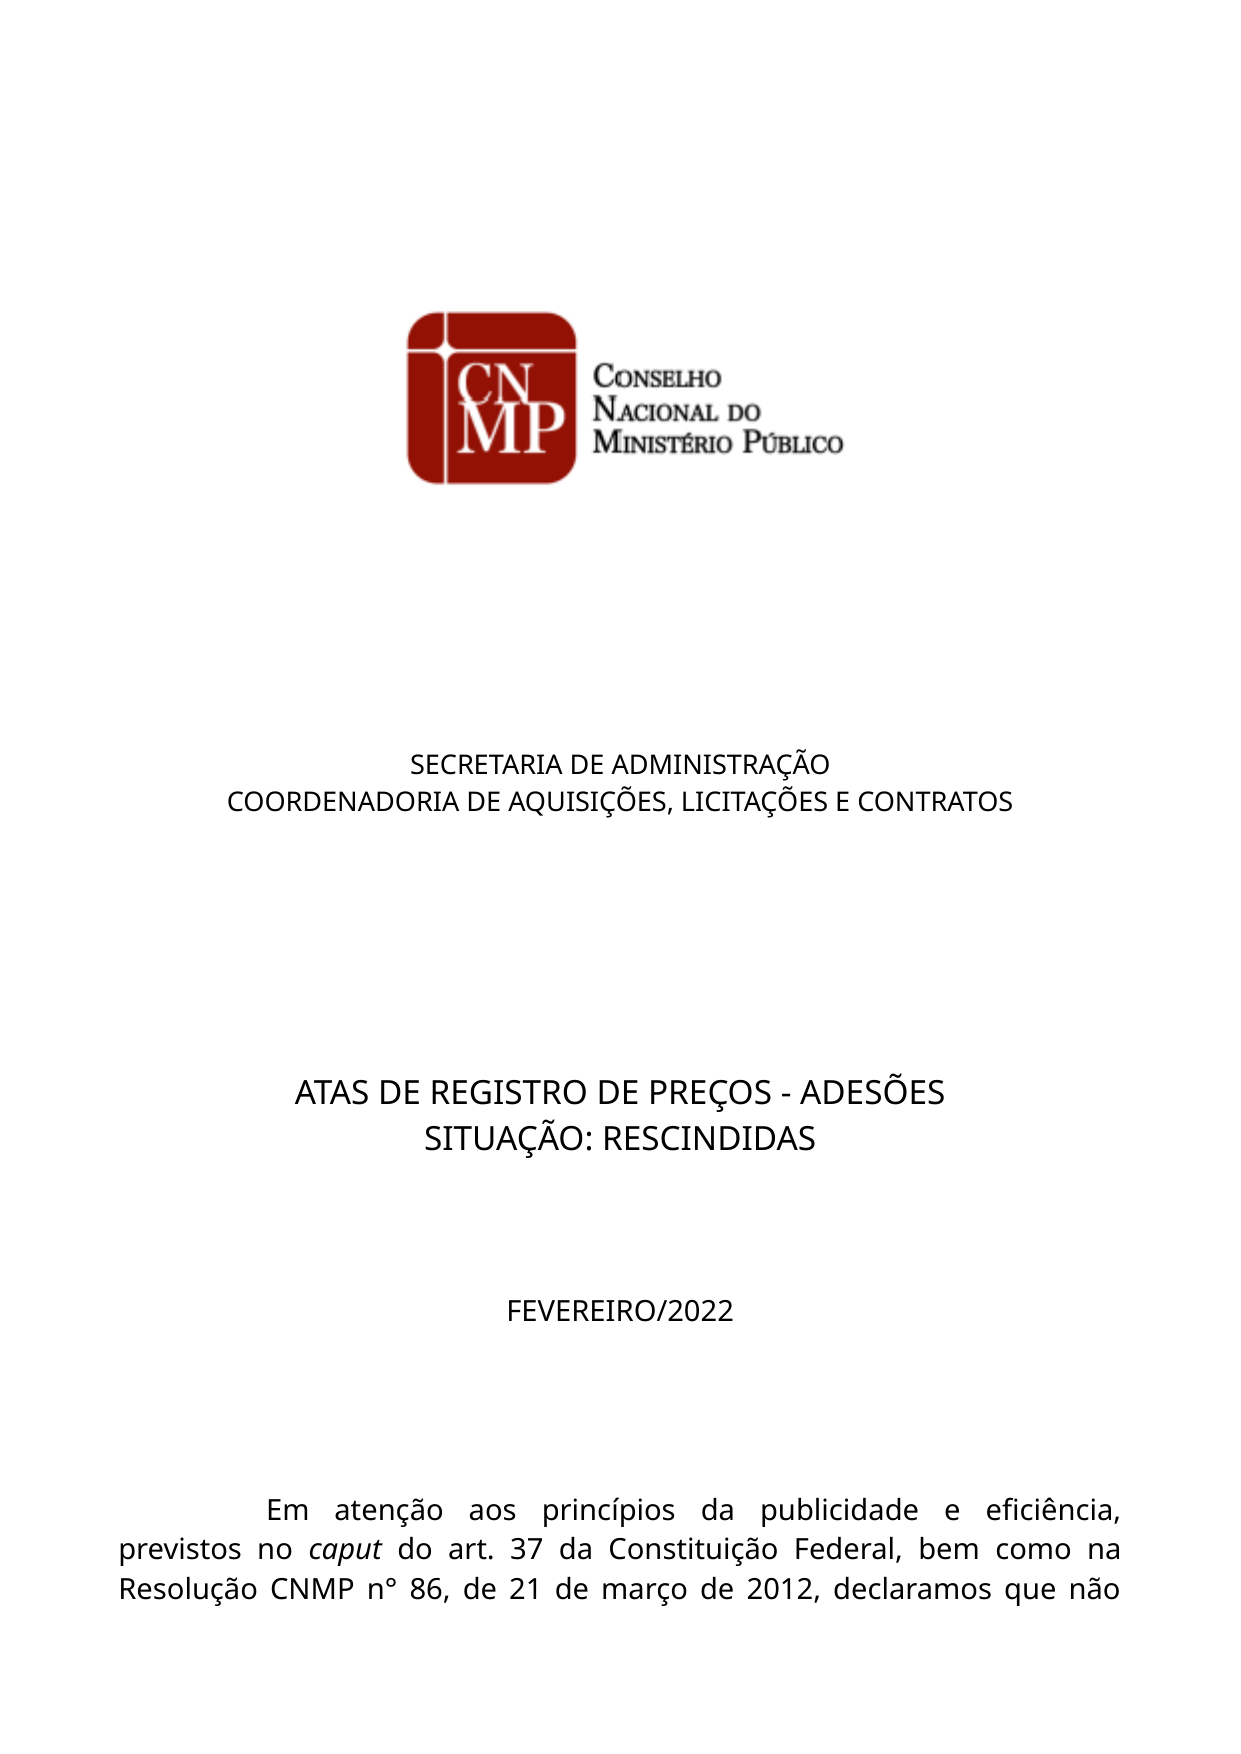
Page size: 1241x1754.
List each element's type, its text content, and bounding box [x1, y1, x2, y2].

text Em atenção aos princípios da publicidade e eficiência, previstos no caput do art. 37 da Constituição Federal, bem como na Resolução CNMP n° 86, de 21 de março de 2012, declaramos que não [118, 1489, 1122, 1608]
text SITUAÇÃO: RESCINDIDAS [118, 1114, 1122, 1160]
text SECRETARIA DE ADMINISTRAÇÃO [118, 746, 1122, 782]
text COORDENADORIA DE AQUISIÇÕES, LICITAÇÕES E CONTRATOS [118, 782, 1122, 819]
text FEVEREIRO/2022 [118, 1290, 1122, 1330]
text ATAS DE REGISTRO DE PREÇOS - ADESÕES [118, 1069, 1122, 1114]
